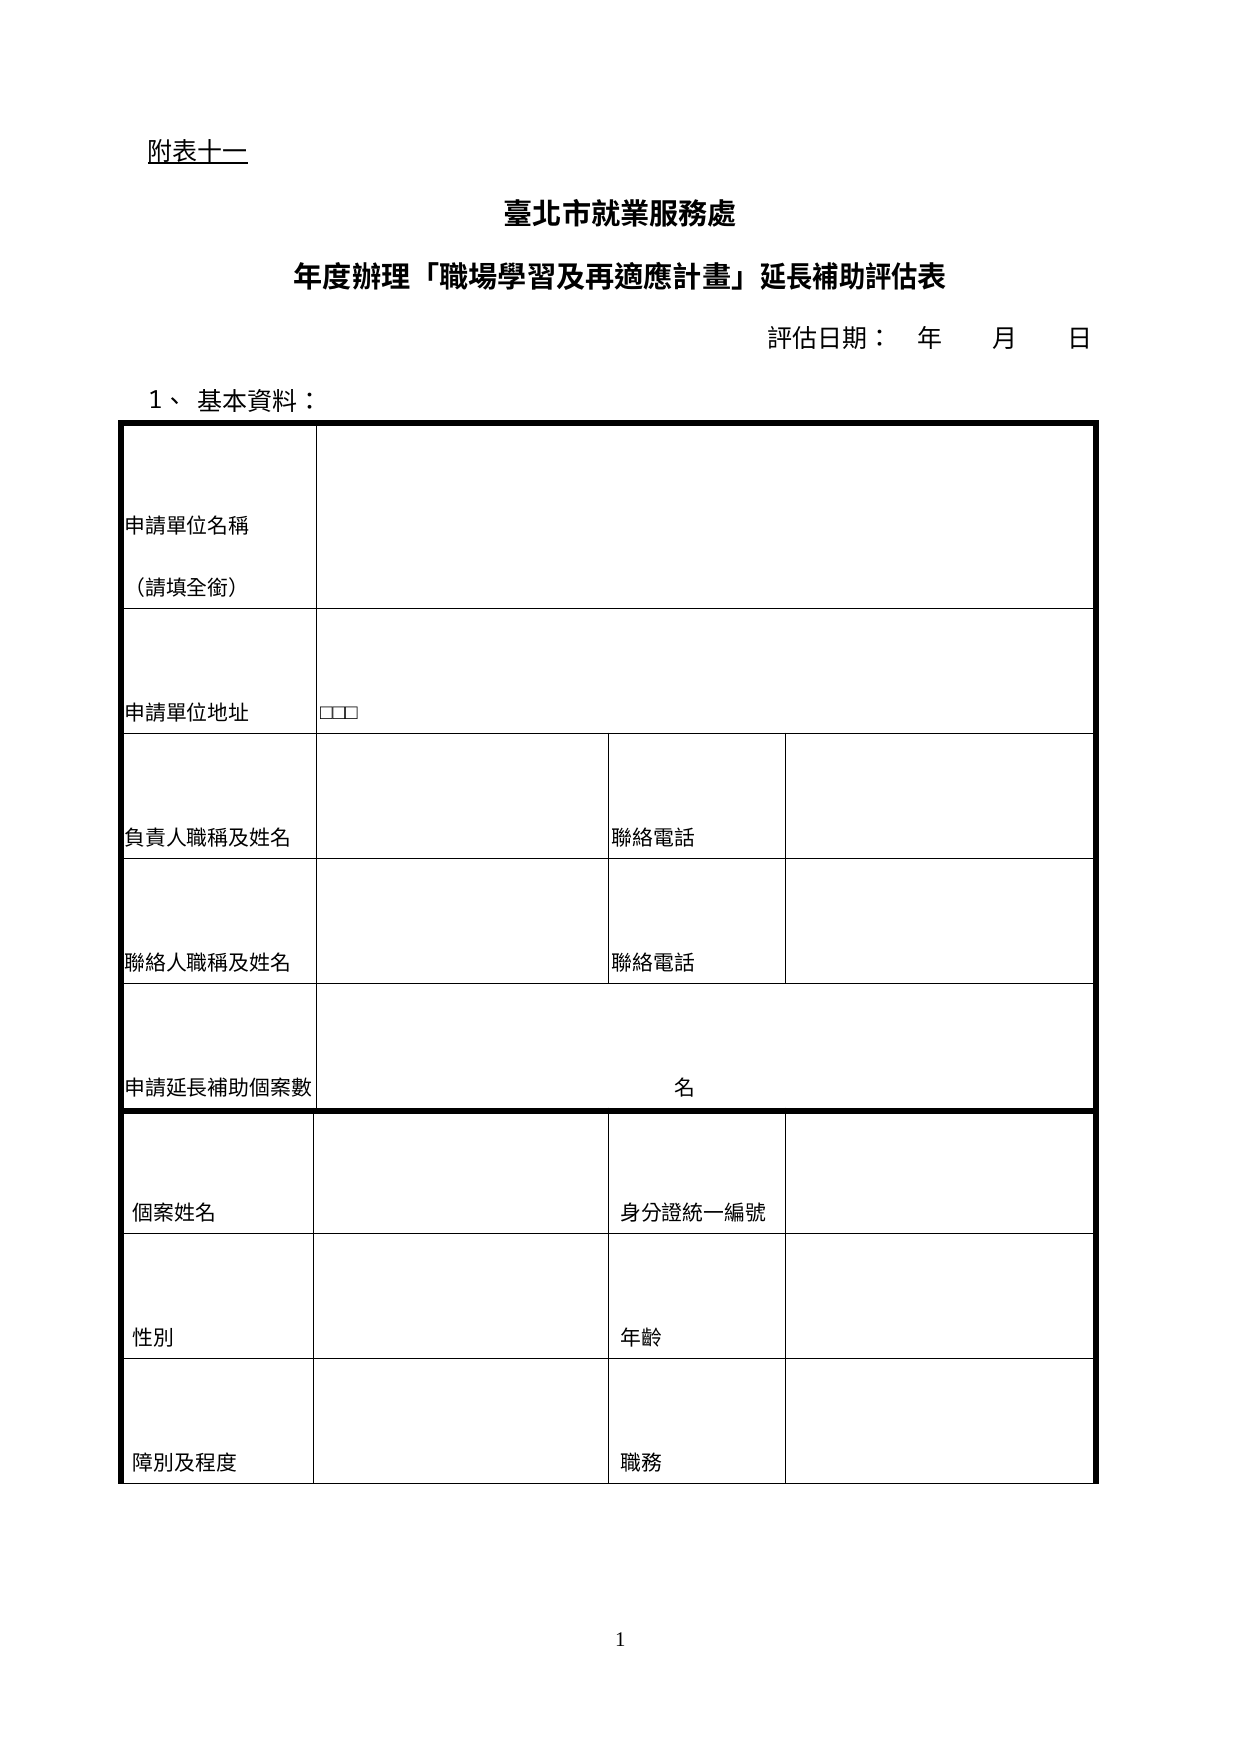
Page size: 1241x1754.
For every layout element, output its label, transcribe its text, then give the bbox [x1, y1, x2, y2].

table_cell 負責人職稱及姓名 [124, 734, 316, 858]
table_header [317, 426, 1093, 608]
text 臺北市就業服務處 [148, 170, 1092, 233]
table_cell [786, 1114, 1093, 1233]
table_cell 個案姓名 [124, 1114, 313, 1233]
table_cell [786, 1359, 1093, 1483]
table_cell 聯絡電話 [609, 734, 785, 858]
table_header 申請單位名稱 （請填全銜） [124, 426, 316, 608]
table_cell 聯絡電話 [609, 859, 785, 983]
table_cell [317, 859, 608, 983]
table_cell [314, 1359, 608, 1483]
text 附表十一 [148, 108, 1092, 170]
table_cell [786, 734, 1093, 858]
table_cell 障別及程度 [124, 1359, 313, 1483]
table_cell 年齡 [609, 1234, 785, 1358]
text 評估日期： 年 月 日 [148, 295, 1092, 358]
table_cell 職務 [609, 1359, 785, 1483]
table_cell [317, 734, 608, 858]
text 年度辦理「職場學習及再適應計畫」延長補助評估表 [148, 233, 1092, 295]
table_cell 身分證統一編號 [609, 1114, 785, 1233]
table_cell [314, 1234, 608, 1358]
list 基本資料： [148, 358, 1092, 420]
table_cell □□□ [317, 609, 1093, 733]
table_cell 申請延長補助個案數 [124, 984, 316, 1108]
table_cell [786, 1234, 1093, 1358]
table_cell 性別 [124, 1234, 313, 1358]
table_cell [786, 859, 1093, 983]
table_cell 聯絡人職稱及姓名 [124, 859, 316, 983]
table_cell 名 [317, 984, 1093, 1108]
table_cell [314, 1114, 608, 1233]
table_cell 申請單位地址 [124, 609, 316, 733]
